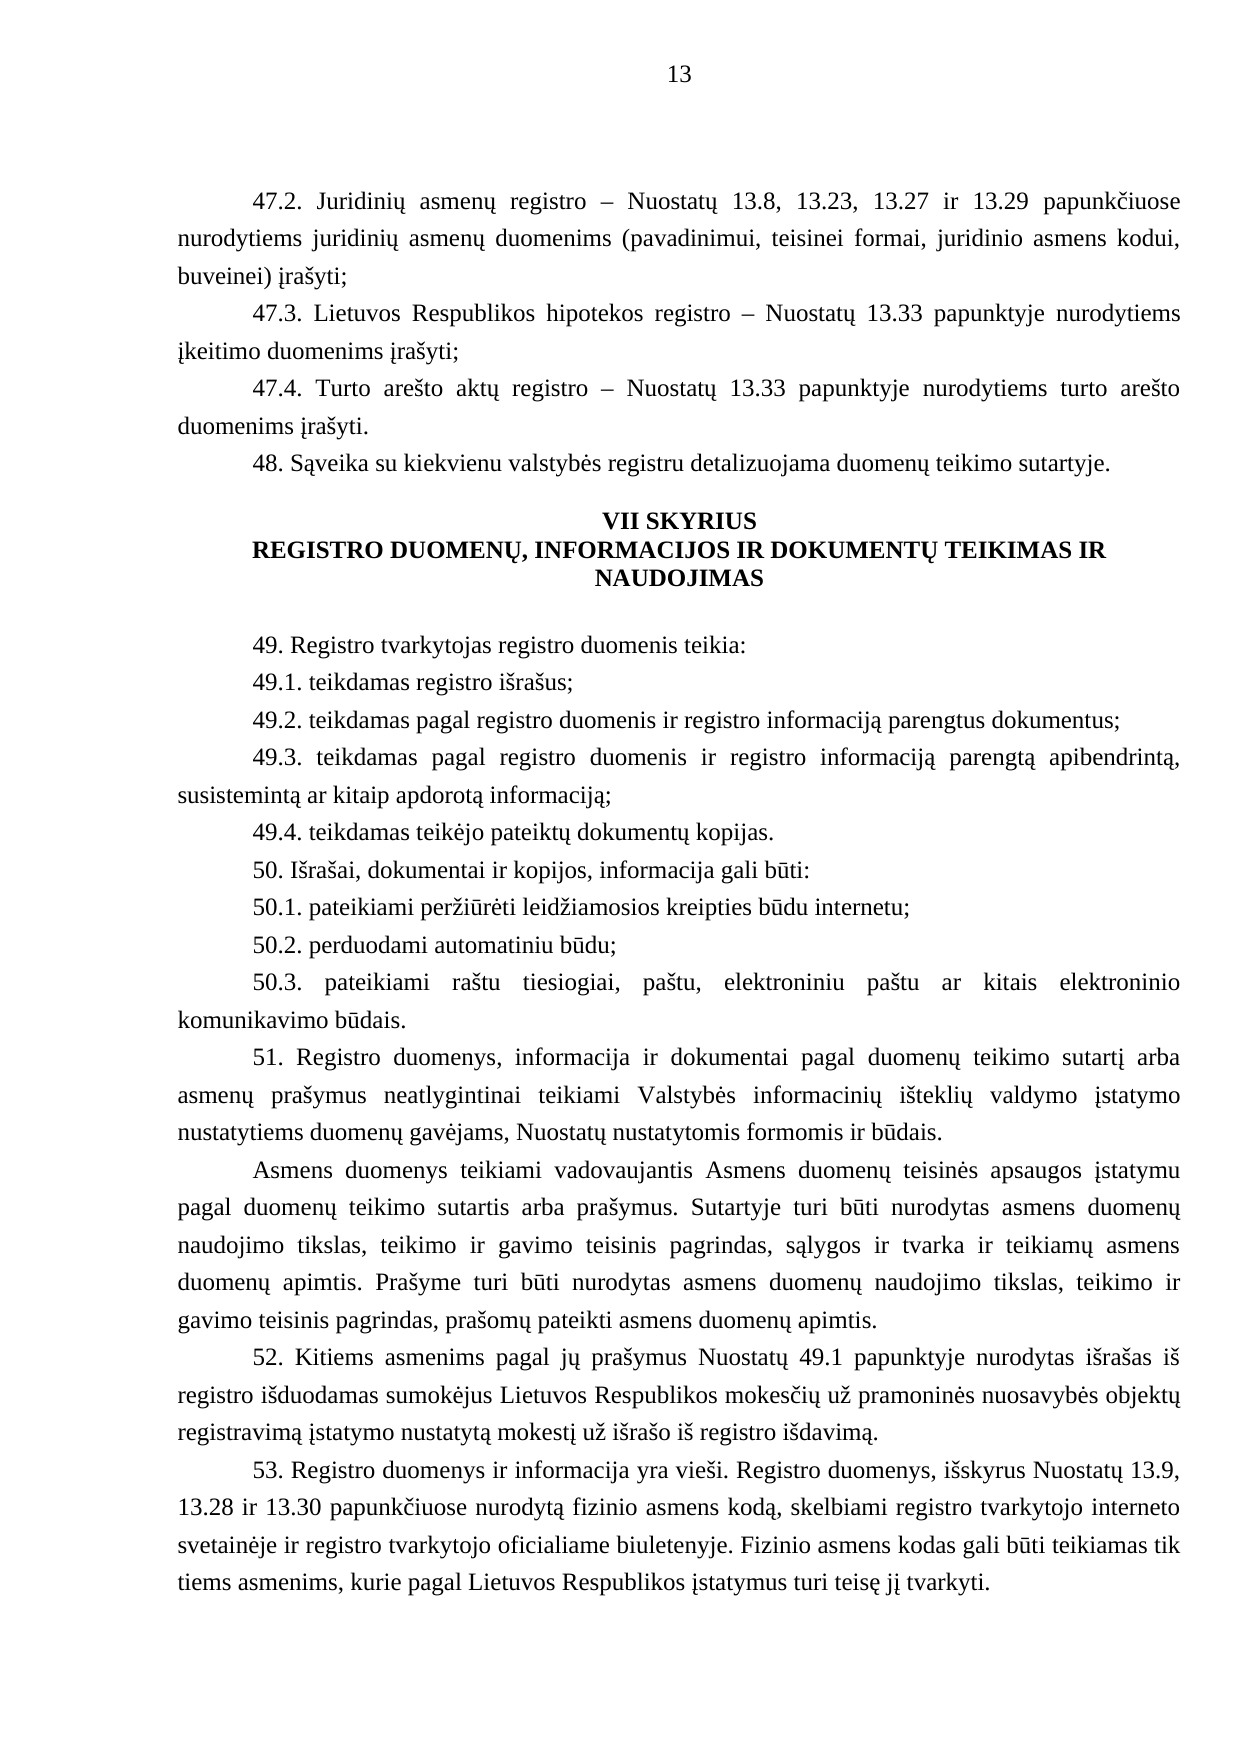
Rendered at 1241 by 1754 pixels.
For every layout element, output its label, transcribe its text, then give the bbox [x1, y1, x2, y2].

text 49.2. teikdamas pagal registro duomenis ir registro informaciją parengtus dokumentus; [177, 696, 1181, 733]
text Asmens duomenys teikiami vadovaujantis Asmens duomenų teisinės apsaugos įstatymu pagal duomenų teikimo sutartis arba prašymus. Sutartyje turi būti nurodytas asmens duomenų naudojimo tikslas, teikimo ir gavimo teisinis pagrindas, sąlygos ir tvarka ir teikiamų asmens duomenų apimtis. Prašyme turi būti nurodytas asmens duomenų naudojimo tikslas, teikimo ir gavimo teisinis pagrindas, prašomų pateikti asmens duomenų apimtis. [177, 1146, 1181, 1333]
text 50.2. perduodami automatiniu būdu; [177, 921, 1181, 958]
text 49.3. teikdamas pagal registro duomenis ir registro informaciją parengtą apibendrintą, susistemintą ar kitaip apdorotą informaciją; [177, 733, 1181, 808]
text 49.4. teikdamas teikėjo pateiktų dokumentų kopijas. [177, 808, 1181, 846]
text 47.4. Turto arešto aktų registro – Nuostatų 13.33 papunktyje nurodytiems turto arešto duomenims įrašyti. [177, 365, 1181, 440]
text 48. Sąveika su kiekvienu valstybės registru detalizuojama duomenų teikimo sutartyje. [177, 440, 1181, 477]
text 47.3. Lietuvos Respublikos hipotekos registro – Nuostatų 13.33 papunktyje nurodytiems įkeitimo duomenims įrašyti; [177, 290, 1181, 365]
text 50. Išrašai, dokumentai ir kopijos, informacija gali būti: [177, 846, 1181, 883]
text 51. Registro duomenys, informacija ir dokumentai pagal duomenų teikimo sutartį arba asmenų prašymus neatlygintinai teikiami Valstybės informacinių išteklių valdymo įstatymo nustatytiems duomenų gavėjams, Nuostatų nustatytomis formomis ir būdais. [177, 1033, 1181, 1146]
text 47.2. Juridinių asmenų registro – Nuostatų 13.8, 13.23, 13.27 ir 13.29 papunkčiuose nurodytiems juridinių asmenų duomenims (pavadinimui, teisinei formai, juridinio asmens kodui, buveinei) įrašyti; [177, 177, 1181, 290]
text 49.1. teikdamas registro išrašus; [177, 658, 1181, 696]
text 50.3. pateikiami raštu tiesiogiai, paštu, elektroniniu paštu ar kitais elektroninio komunikavimo būdais. [177, 958, 1181, 1033]
text 52. Kitiems asmenims pagal jų prašymus Nuostatų 49.1 papunktyje nurodytas išrašas iš registro išduodamas sumokėjus Lietuvos Respublikos mokesčių už pramoninės nuosavybės objektų registravimą įstatymo nustatytą mokestį už išrašo iš registro išdavimą. [177, 1333, 1181, 1446]
text REGISTRO DUOMENŲ, INFORMACIJOS IR DOKUMENTŲ TEIKIMAS IR NAUDOJIMAS [177, 535, 1181, 592]
text 49. Registro tvarkytojas registro duomenis teikia: [177, 621, 1181, 658]
text 50.1. pateikiami peržiūrėti leidžiamosios kreipties būdu internetu; [177, 883, 1181, 921]
text 53. Registro duomenys ir informacija yra vieši. Registro duomenys, išskyrus Nuostatų 13.9, 13.28 ir 13.30 papunkčiuose nurodytą fizinio asmens kodą, skelbiami registro tvarkytojo interneto svetainėje ir registro tvarkytojo oficialiame biuletenyje. Fizinio asmens kodas gali būti teikiamas tik tiems asmenims, kurie pagal Lietuvos Respublikos įstatymus turi teisę jį tvarkyti. [177, 1446, 1181, 1596]
text VII SKYRIUS [177, 506, 1181, 535]
